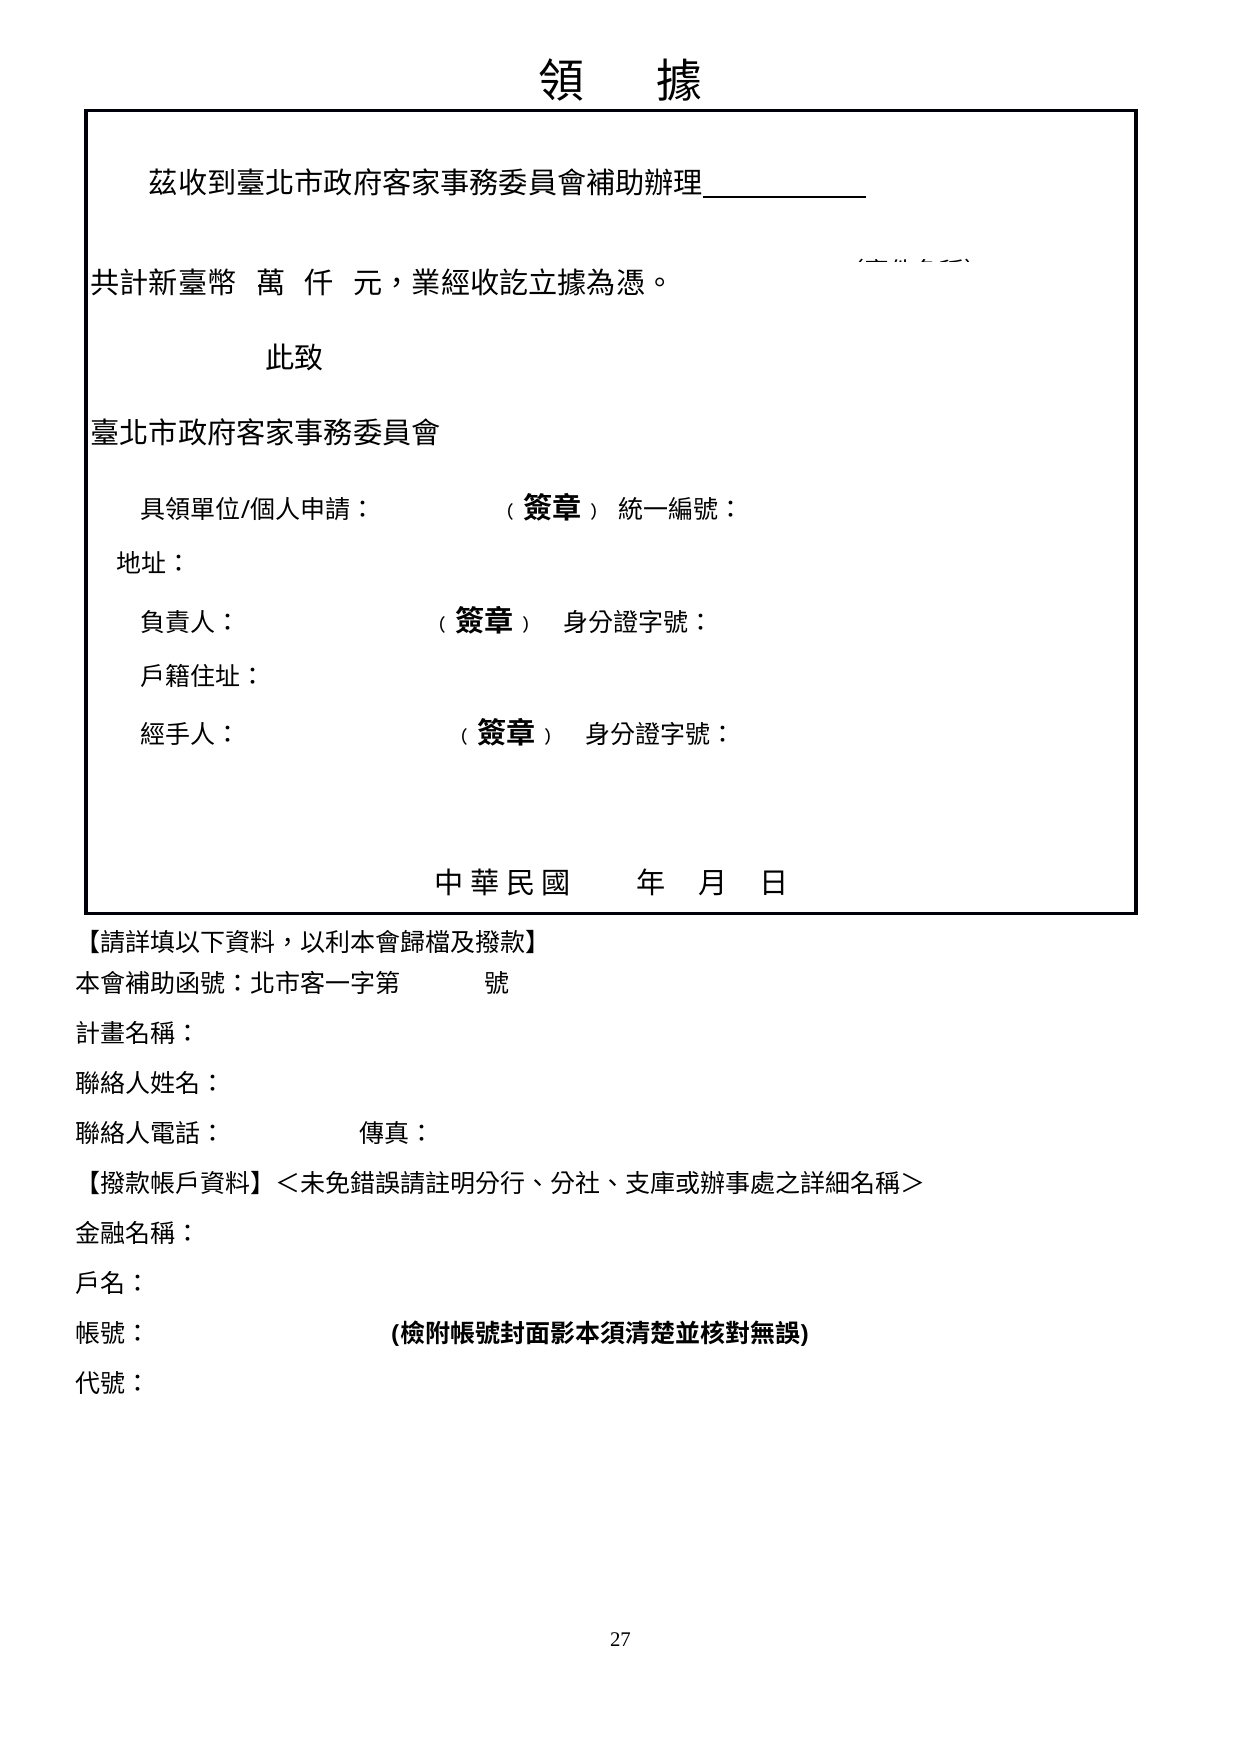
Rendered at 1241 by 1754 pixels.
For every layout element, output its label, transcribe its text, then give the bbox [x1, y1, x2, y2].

text 聯絡人姓名： [75, 1053, 1165, 1103]
text 【撥款帳戶資料】＜未免錯誤請註明分行、分社、支庫或辦事處之詳細名稱＞ [75, 1153, 1165, 1203]
text 金融名稱： [75, 1203, 1165, 1253]
text 領 據 [75, 34, 1165, 109]
text 【請詳填以下資料，以利本會歸檔及撥款】 [75, 915, 1165, 953]
text 代號： [75, 1353, 1165, 1403]
text 計畫名稱： [75, 1003, 1165, 1053]
text 本會補助函號：北市客一字第 號 [75, 953, 1165, 1003]
text 戶名： [75, 1253, 1165, 1303]
text 聯絡人電話： 傳真： [75, 1103, 1165, 1153]
text 帳號： (檢附帳號封面影本須清楚並核對無誤) [75, 1303, 1165, 1353]
table_header 茲收到臺北市政府客家事務委員會補助辦理 共計新臺幣 萬 仟 元，業經收訖立據為憑。 此致 臺北市政府客家事務委員會 具領單位/個人申請： ﹙簽章﹚ 統一編號： 地址： 負責人： ﹙簽章﹚ 身分證字號： 戶籍住址： 經手人： ﹙簽章﹚ 身分證字號： 中 華 民 國 年 月 日 [88, 112, 1134, 912]
